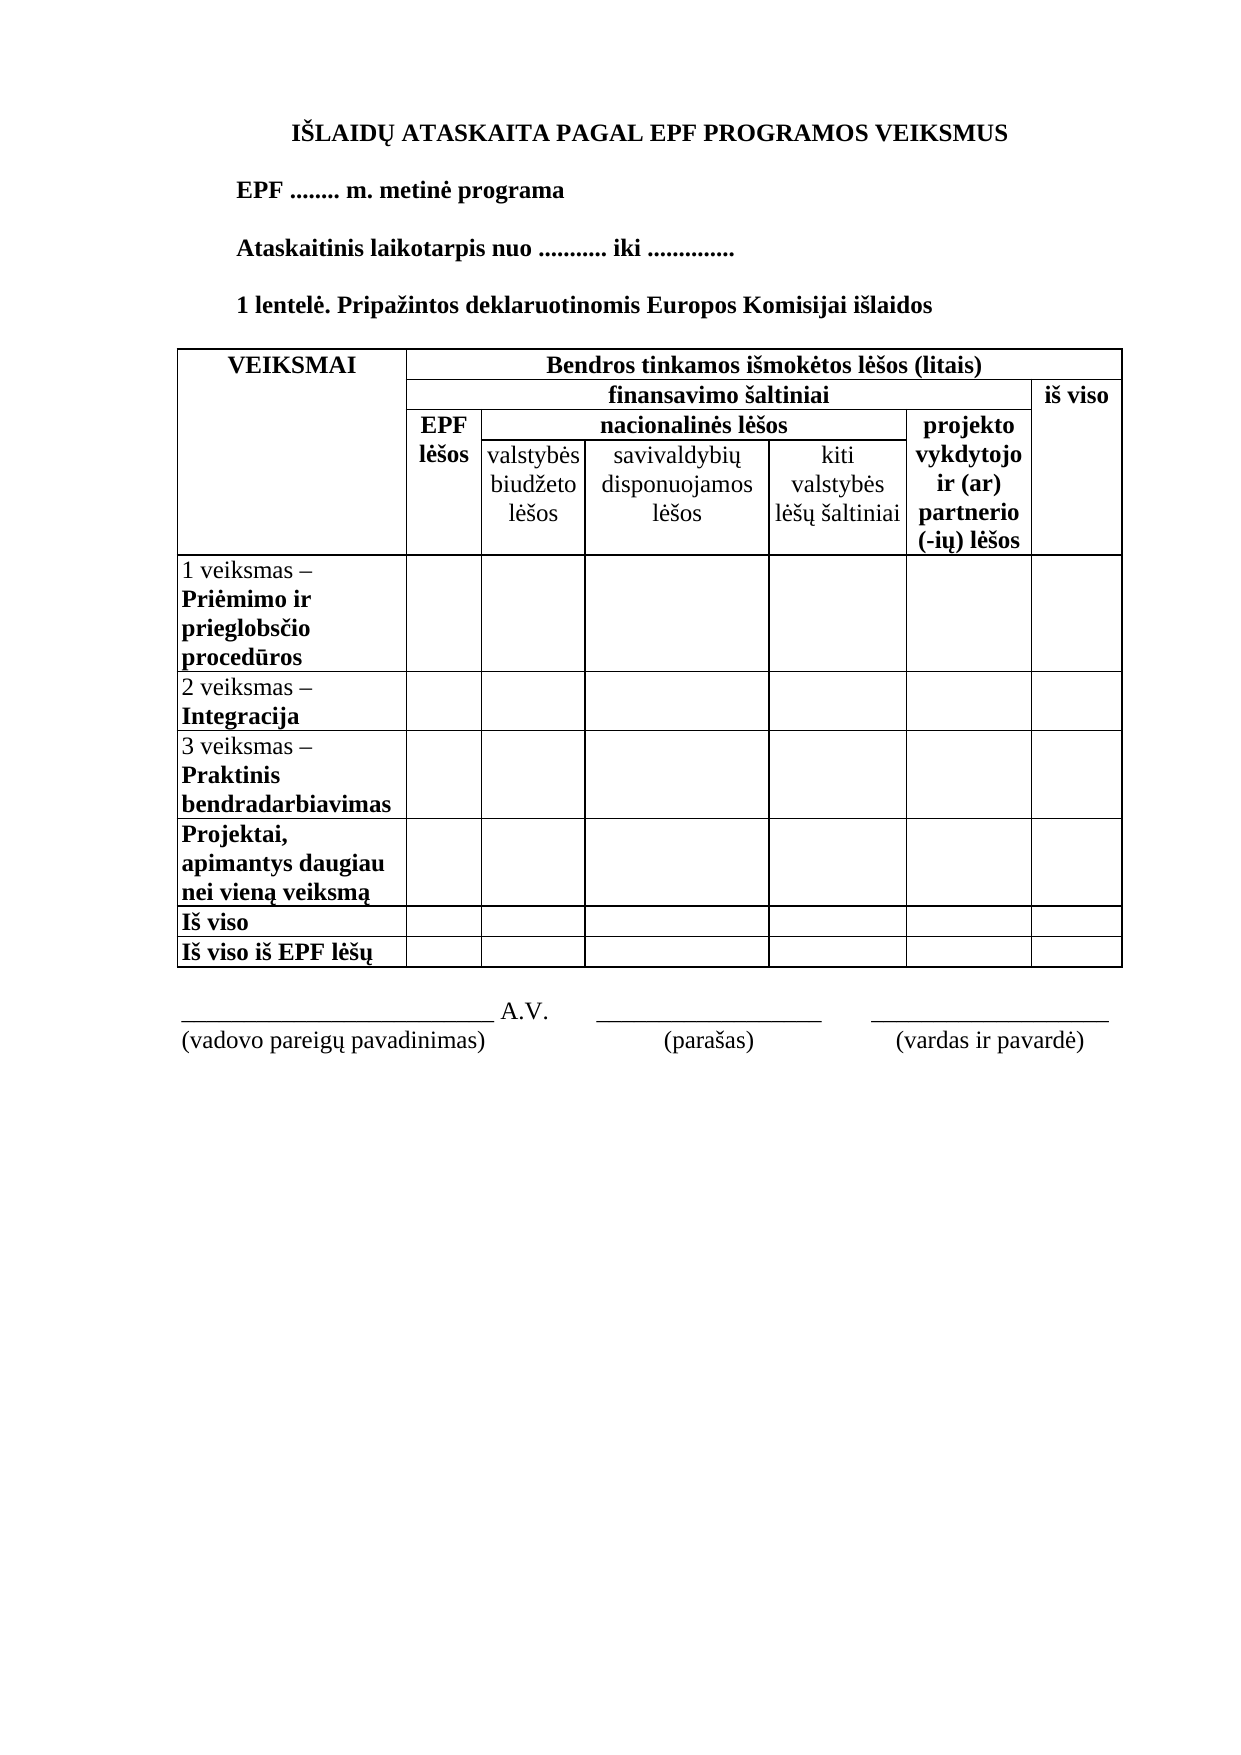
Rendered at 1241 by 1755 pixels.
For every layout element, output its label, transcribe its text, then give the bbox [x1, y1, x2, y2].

table_cell [407, 907, 481, 936]
table_cell [407, 937, 481, 966]
text EPF ........ m. metinė programa [177, 176, 1122, 204]
table_cell [770, 731, 906, 817]
table_cell [770, 819, 906, 905]
table_cell [482, 937, 584, 966]
table_cell [1032, 937, 1121, 966]
table_cell valstybės biudžeto lėšos [482, 441, 584, 554]
table_cell [1032, 672, 1121, 730]
table_cell [907, 907, 1031, 936]
table_cell [907, 556, 1031, 671]
table_cell [586, 672, 768, 730]
table_cell [1032, 907, 1121, 936]
table_cell Projektai, apimantys daugiau nei vieną veiksmą [178, 819, 406, 905]
table_cell [770, 907, 906, 936]
table_cell [586, 731, 768, 817]
table_cell [482, 907, 584, 936]
table_cell [482, 672, 584, 730]
table_cell [907, 672, 1031, 730]
table_cell [407, 672, 481, 730]
table_cell [586, 937, 768, 966]
table_header VEIKSMAI [178, 350, 406, 554]
table_cell [407, 556, 481, 671]
table_cell [482, 819, 584, 905]
table_cell [1032, 556, 1121, 671]
table_header _________________________ A.V. (vadovo pareigų pavadinimas) [177, 996, 560, 1054]
table_cell [586, 819, 768, 905]
table_cell [1032, 819, 1121, 905]
table_cell [907, 937, 1031, 966]
text 1 lentelė. Pripažintos deklaruotinomis Europos Komisijai išlaidos [177, 291, 1122, 319]
table_cell savivaldybių disponuojamos lėšos [586, 441, 768, 554]
table_cell 1 veiksmas – Priėmimo ir prieglobsčio procedūros [178, 556, 406, 671]
table_cell 3 veiksmas –Praktinis bendradarbiavimas [178, 731, 406, 817]
table_header ___________________ (vardas ir pavardė) [858, 996, 1122, 1054]
table_cell [1032, 731, 1121, 817]
table_cell projekto vykdytojo ir (ar) partnerio (-ių) lėšos [907, 410, 1031, 554]
table_cell [586, 907, 768, 936]
table_cell [586, 556, 768, 671]
table_cell nacionalinės lėšos [482, 410, 906, 439]
table_cell 2 veiksmas – Integracija [178, 672, 406, 730]
table_cell Iš viso iš EPF lėšų [178, 937, 406, 966]
table_cell [907, 731, 1031, 817]
table_cell EPF lėšos [407, 410, 481, 554]
table_header Bendros tinkamos išmokėtos lėšos (litais) [407, 350, 1121, 378]
table_cell Iš viso [178, 907, 406, 936]
table_cell kiti valstybės lėšų šaltiniai [770, 441, 906, 554]
table_cell iš viso [1032, 380, 1121, 554]
table_cell [770, 937, 906, 966]
table_cell [482, 731, 584, 817]
table_header __________________ (parašas) [560, 996, 858, 1054]
table_cell [770, 556, 906, 671]
table_cell [407, 731, 481, 817]
table_cell finansavimo šaltiniai [407, 380, 1031, 409]
table_cell [407, 819, 481, 905]
text Ataskaitinis laikotarpis nuo ........... iki .............. [177, 233, 1122, 262]
table_cell [770, 672, 906, 730]
table_cell [482, 556, 584, 671]
table_cell [907, 819, 1031, 905]
text IŠLAIDŲ ATASKAITA PAGAL EPF PROGRAMOS VEIKSMUS [177, 118, 1122, 147]
